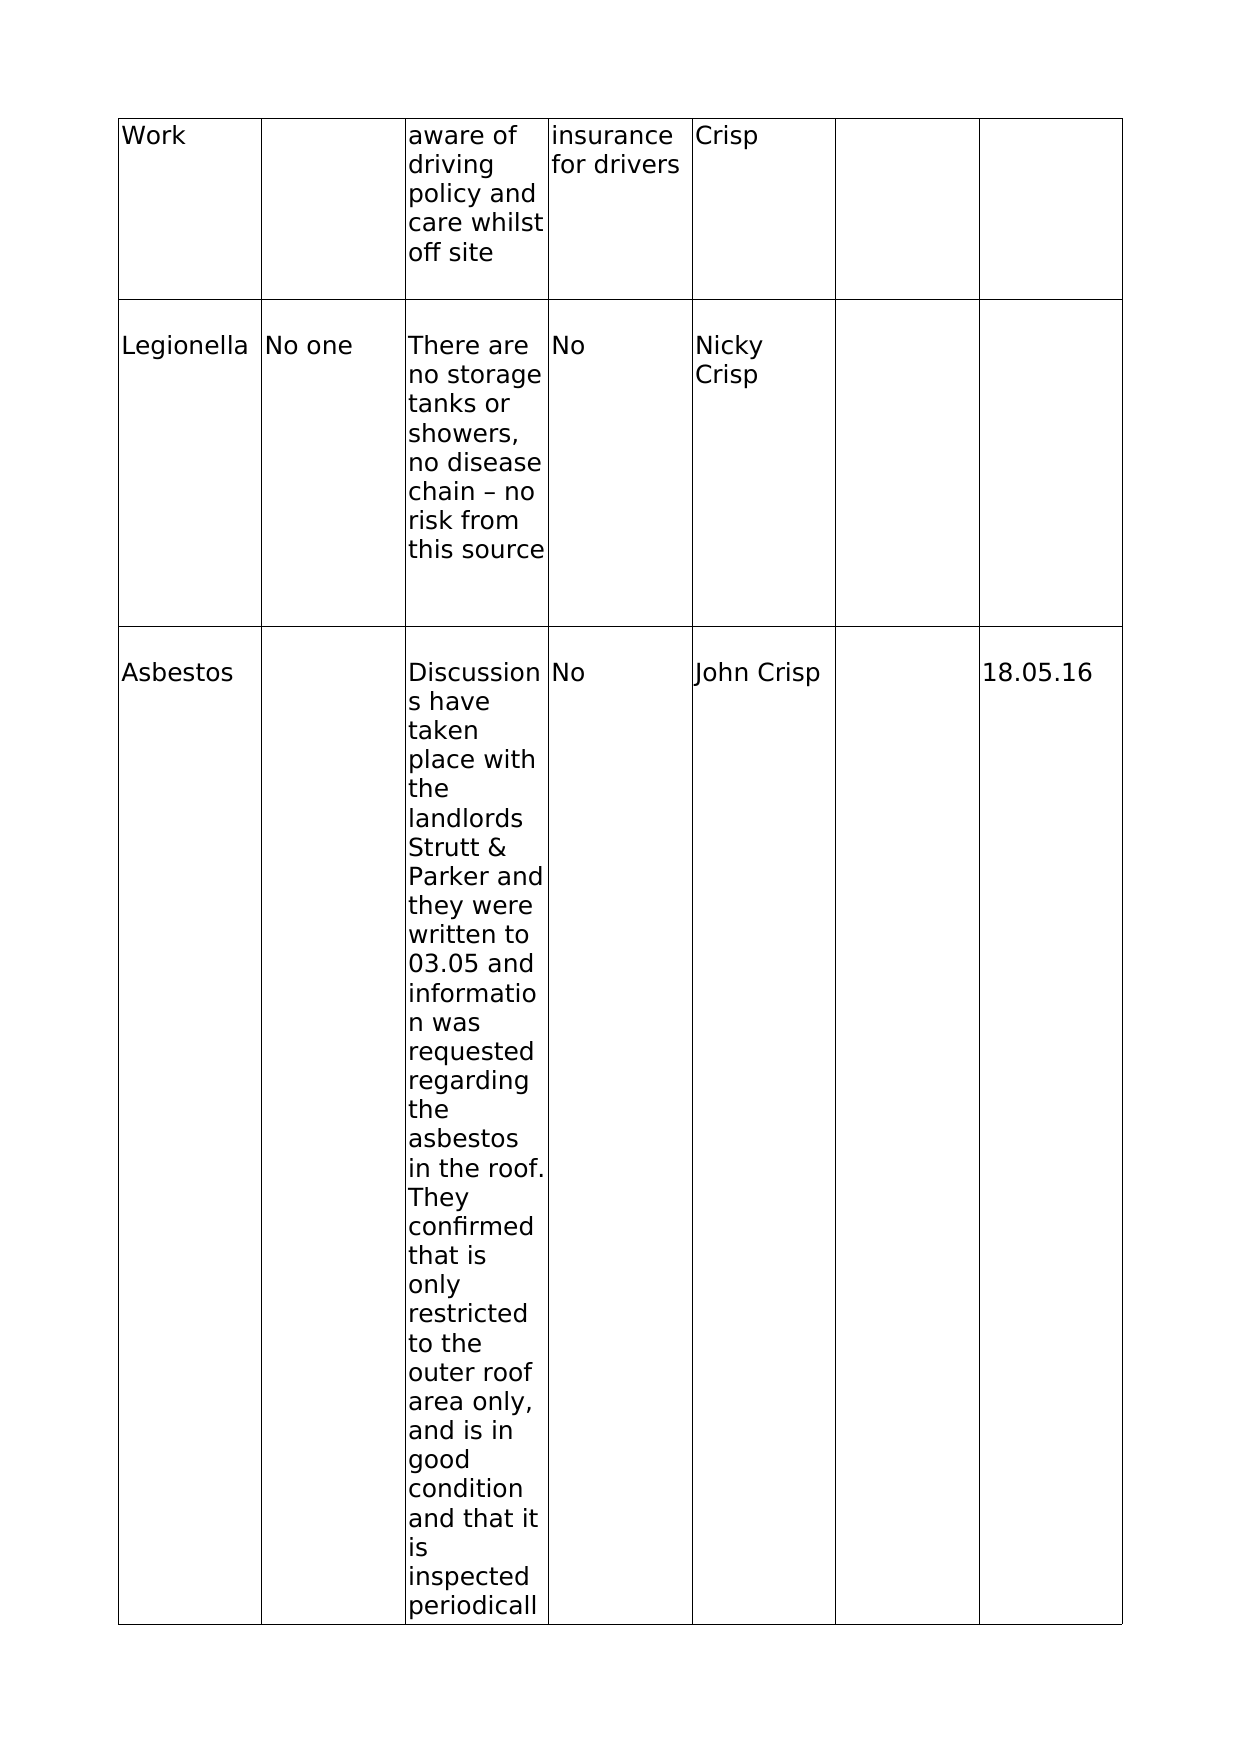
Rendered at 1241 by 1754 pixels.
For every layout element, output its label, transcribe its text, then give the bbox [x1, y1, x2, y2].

table_cell [980, 300, 1122, 626]
table_cell There are no storage tanks or showers, no disease chain – no risk from this source [406, 300, 548, 626]
table_cell [836, 119, 979, 299]
table_cell Work [119, 119, 261, 299]
table_cell Asbestos [119, 627, 261, 1623]
table_cell Crisp [693, 119, 835, 299]
table_cell [262, 627, 405, 1623]
table_cell [980, 119, 1122, 299]
table_cell 18.05.16 [980, 627, 1122, 1623]
table_cell No one [262, 300, 405, 626]
table_cell [836, 300, 979, 626]
table_cell Legionella [119, 300, 261, 626]
table_cell No [549, 627, 692, 1623]
table_cell No [549, 300, 692, 626]
table_cell aware of driving policy and care whilst off site [406, 119, 548, 299]
table_cell Discussions have taken place with the landlords Strutt & Parker and they were written to 03.05 and information was requested regarding the asbestos in the roof. They confirmed that is only restricted to the outer roof area only, and is in good condition and that it is inspected periodicall [406, 627, 548, 1623]
table_cell John Crisp [693, 627, 835, 1623]
table_cell Nicky Crisp [693, 300, 835, 626]
table_cell insurance for drivers [549, 119, 692, 299]
table_cell [836, 627, 979, 1623]
table_cell [262, 119, 405, 299]
